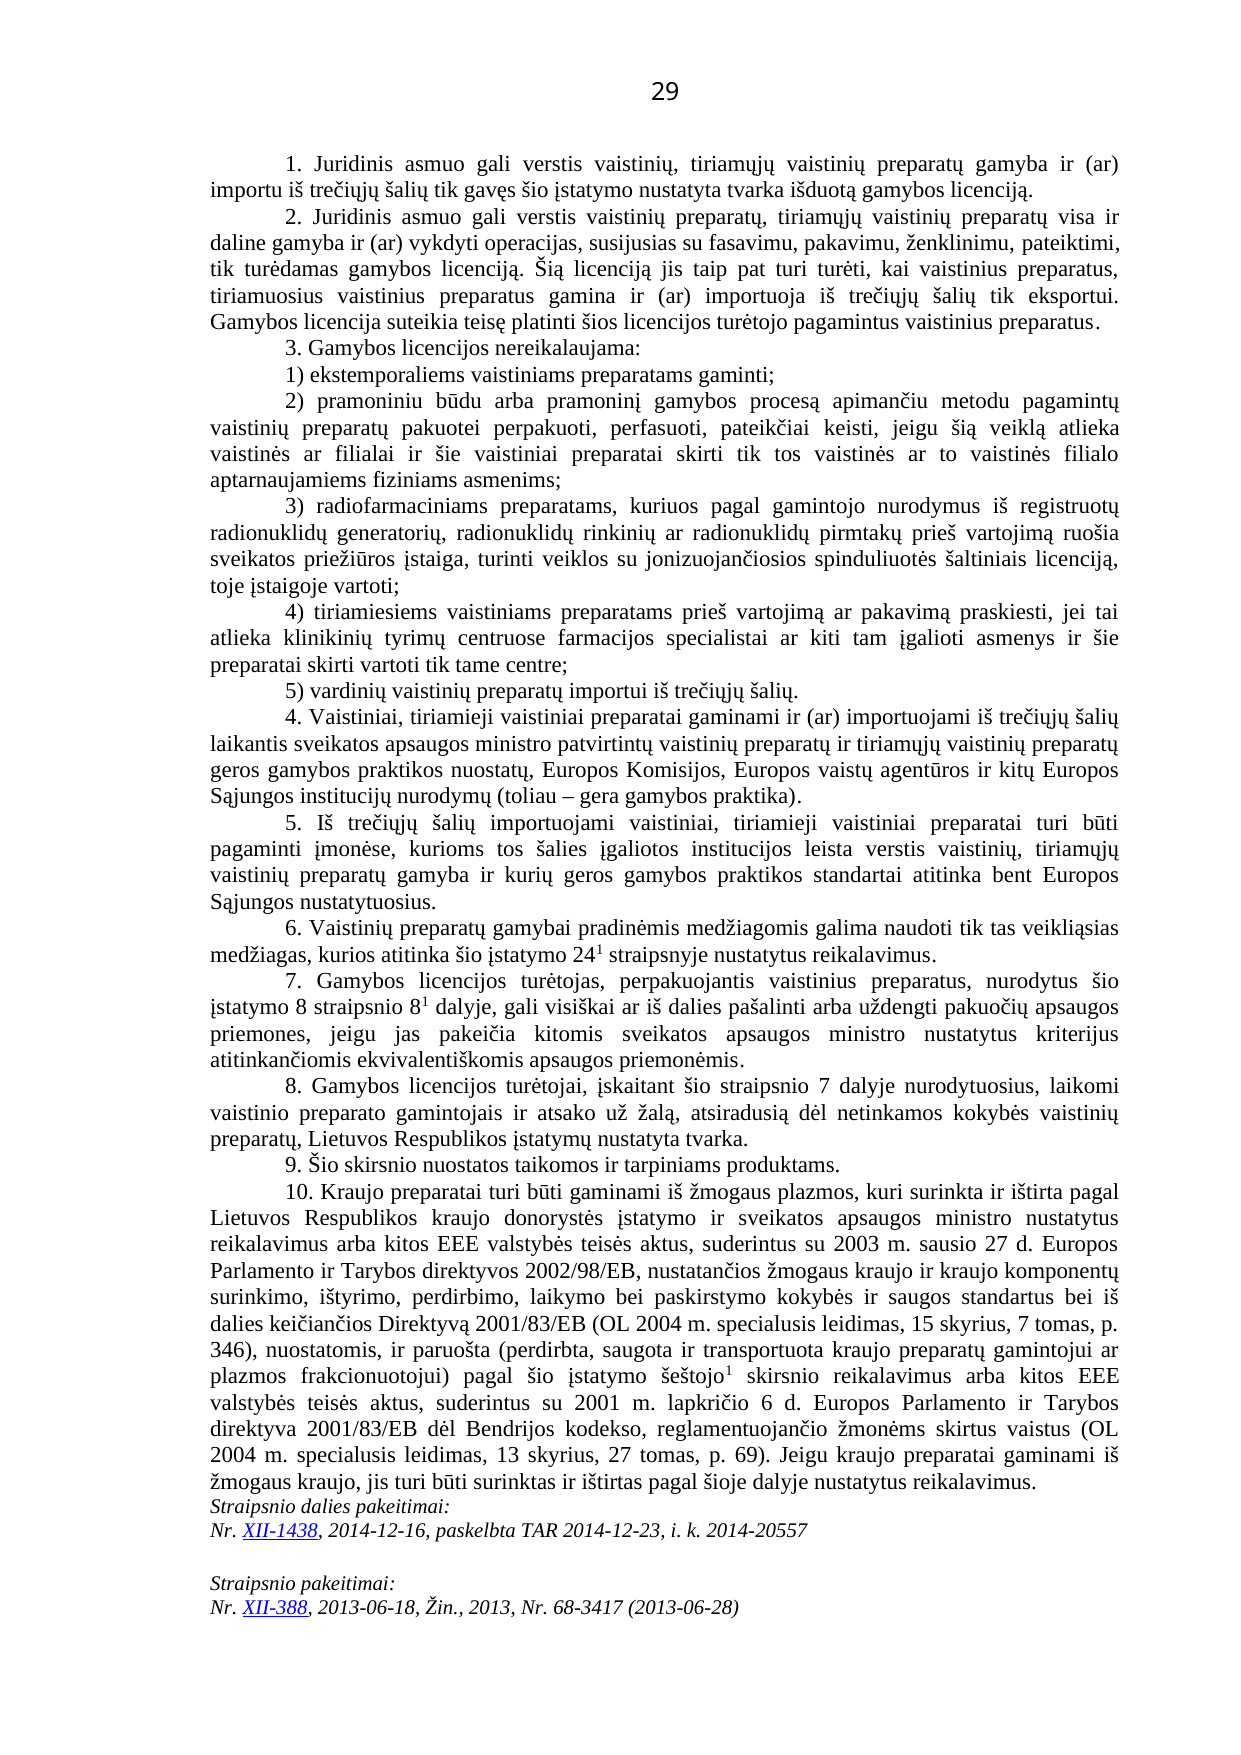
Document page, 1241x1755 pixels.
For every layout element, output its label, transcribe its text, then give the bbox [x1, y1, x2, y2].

text 7. Gamybos licencijos turėtojas, perpakuojantis vaistinius preparatus, nurodytus šio įstatymo 8 straipsnio 81 dalyje, gali visiškai ar iš dalies pašalinti arba uždengti pakuočių apsaugos priemones, jeigu jas pakeičia kitomis sveikatos apsaugos ministro nustatytus kriterijus atitinkančiomis ekvivalentiškomis apsaugos priemonėmis. [210, 967, 1120, 1072]
text 4) tiriamiesiems vaistiniams preparatams prieš vartojimą ar pakavimą praskiesti, jei tai atlieka klinikinių tyrimų centruose farmacijos specialistai ar kiti tam įgalioti asmenys ir šie preparatai skirti vartoti tik tame centre; [210, 598, 1120, 677]
text Straipsnio dalies pakeitimai: [210, 1494, 1120, 1518]
text 8. Gamybos licencijos turėtojai, įskaitant šio straipsnio 7 dalyje nurodytuosius, laikomi vaistinio preparato gamintojais ir atsako už žalą, atsiradusią dėl netinkamos kokybės vaistinių preparatų, Lietuvos Respublikos įstatymų nustatyta tvarka. [210, 1072, 1120, 1151]
text 6. Vaistinių preparatų gamybai pradinėmis medžiagomis galima naudoti tik tas veikliąsias medžiagas, kurios atitinka šio įstatymo 241 straipsnyje nustatytus reikalavimus. [210, 914, 1120, 967]
text 3) radiofarmaciniams preparatams, kuriuos pagal gamintojo nurodymus iš registruotų radionuklidų generatorių, radionuklidų rinkinių ar radionuklidų pirmtakų prieš vartojimą ruošia sveikatos priežiūros įstaiga, turinti veiklos su jonizuojančiosios spinduliuotės šaltiniais licenciją, toje įstaigoje vartoti; [210, 493, 1120, 598]
text 5. Iš trečiųjų šalių importuojami vaistiniai, tiriamieji vaistiniai preparatai turi būti pagaminti įmonėse, kurioms tos šalies įgaliotos institucijos leista verstis vaistinių, tiriamųjų vaistinių preparatų gamyba ir kurių geros gamybos praktikos standartai atitinka bent Europos Sąjungos nustatytuosius. [210, 809, 1120, 914]
text Straipsnio pakeitimai: [210, 1571, 1120, 1595]
text 9. Šio skirsnio nuostatos taikomos ir tarpiniams produktams. [210, 1151, 1120, 1178]
text 2) pramoniniu būdu arba pramoninį gamybos procesą apimančiu metodu pagamintų vaistinių preparatų pakuotei perpakuoti, perfasuoti, pateikčiai keisti, jeigu šią veiklą atlieka vaistinės ar filialai ir šie vaistiniai preparatai skirti tik tos vaistinės ar to vaistinės filialo aptarnaujamiems fiziniams asmenims; [210, 387, 1120, 493]
text 2. Juridinis asmuo gali verstis vaistinių preparatų, tiriamųjų vaistinių preparatų visa ir daline gamyba ir (ar) vykdyti operacijas, susijusias su fasavimu, pakavimu, ženklinimu, pateiktimi, tik turėdamas gamybos licenciją. Šią licenciją jis taip pat turi turėti, kai vaistinius preparatus, tiriamuosius vaistinius preparatus gamina ir (ar) importuoja iš trečiųjų šalių tik eksportui. Gamybos licencija suteikia teisę platinti šios licencijos turėtojo pagamintus vaistinius preparatus. [210, 203, 1120, 334]
text 3. Gamybos licencijos nereikalaujama: [210, 334, 1120, 361]
text 1) ekstemporaliems vaistiniams preparatams gaminti; [210, 361, 1120, 387]
text 5) vardinių vaistinių preparatų importui iš trečiųjų šalių. [210, 677, 1120, 703]
text 10. Kraujo preparatai turi būti gaminami iš žmogaus plazmos, kuri surinkta ir ištirta pagal Lietuvos Respublikos kraujo donorystės įstatymo ir sveikatos apsaugos ministro nustatytus reikalavimus arba kitos EEE valstybės teisės aktus, suderintus su 2003 m. sausio 27 d. Europos Parlamento ir Tarybos direktyvos 2002/98/EB, nustatančios žmogaus kraujo ir kraujo komponentų surinkimo, ištyrimo, perdirbimo, laikymo bei paskirstymo kokybės ir saugos standartus bei iš dalies keičiančios Direktyvą 2001/83/EB (OL 2004 m. specialusis leidimas, 15 skyrius, 7 tomas, p. 346), nuostatomis, ir paruošta (perdirbta, saugota ir transportuota kraujo preparatų gamintojui ar plazmos frakcionuotojui) pagal šio įstatymo šeštojo1 skirsnio reikalavimus arba kitos EEE valstybės teisės aktus, suderintus su 2001 m. lapkričio 6 d. Europos Parlamento ir Tarybos direktyva 2001/83/EB dėl Bendrijos kodekso, reglamentuojančio žmonėms skirtus vaistus (OL 2004 m. specialusis leidimas, 13 skyrius, 27 tomas, p. 69). Jeigu kraujo preparatai gaminami iš žmogaus kraujo, jis turi būti surinktas ir ištirtas pagal šioje dalyje nustatytus reikalavimus. [210, 1178, 1120, 1494]
text Nr. XII-388, 2013-06-18, Žin., 2013, Nr. 68-3417 (2013-06-28) [210, 1595, 1120, 1619]
text Nr. XII-1438, 2014-12-16, paskelbta TAR 2014-12-23, i. k. 2014-20557 [210, 1518, 1120, 1542]
text 1. Juridinis asmuo gali verstis vaistinių, tiriamųjų vaistinių preparatų gamyba ir (ar) importu iš trečiųjų šalių tik gavęs šio įstatymo nustatyta tvarka išduotą gamybos licenciją. [210, 150, 1120, 203]
text 4. Vaistiniai, tiriamieji vaistiniai preparatai gaminami ir (ar) importuojami iš trečiųjų šalių laikantis sveikatos apsaugos ministro patvirtintų vaistinių preparatų ir tiriamųjų vaistinių preparatų geros gamybos praktikos nuostatų, Europos Komisijos, Europos vaistų agentūros ir kitų Europos Sąjungos institucijų nurodymų (toliau – gera gamybos praktika). [210, 703, 1120, 809]
